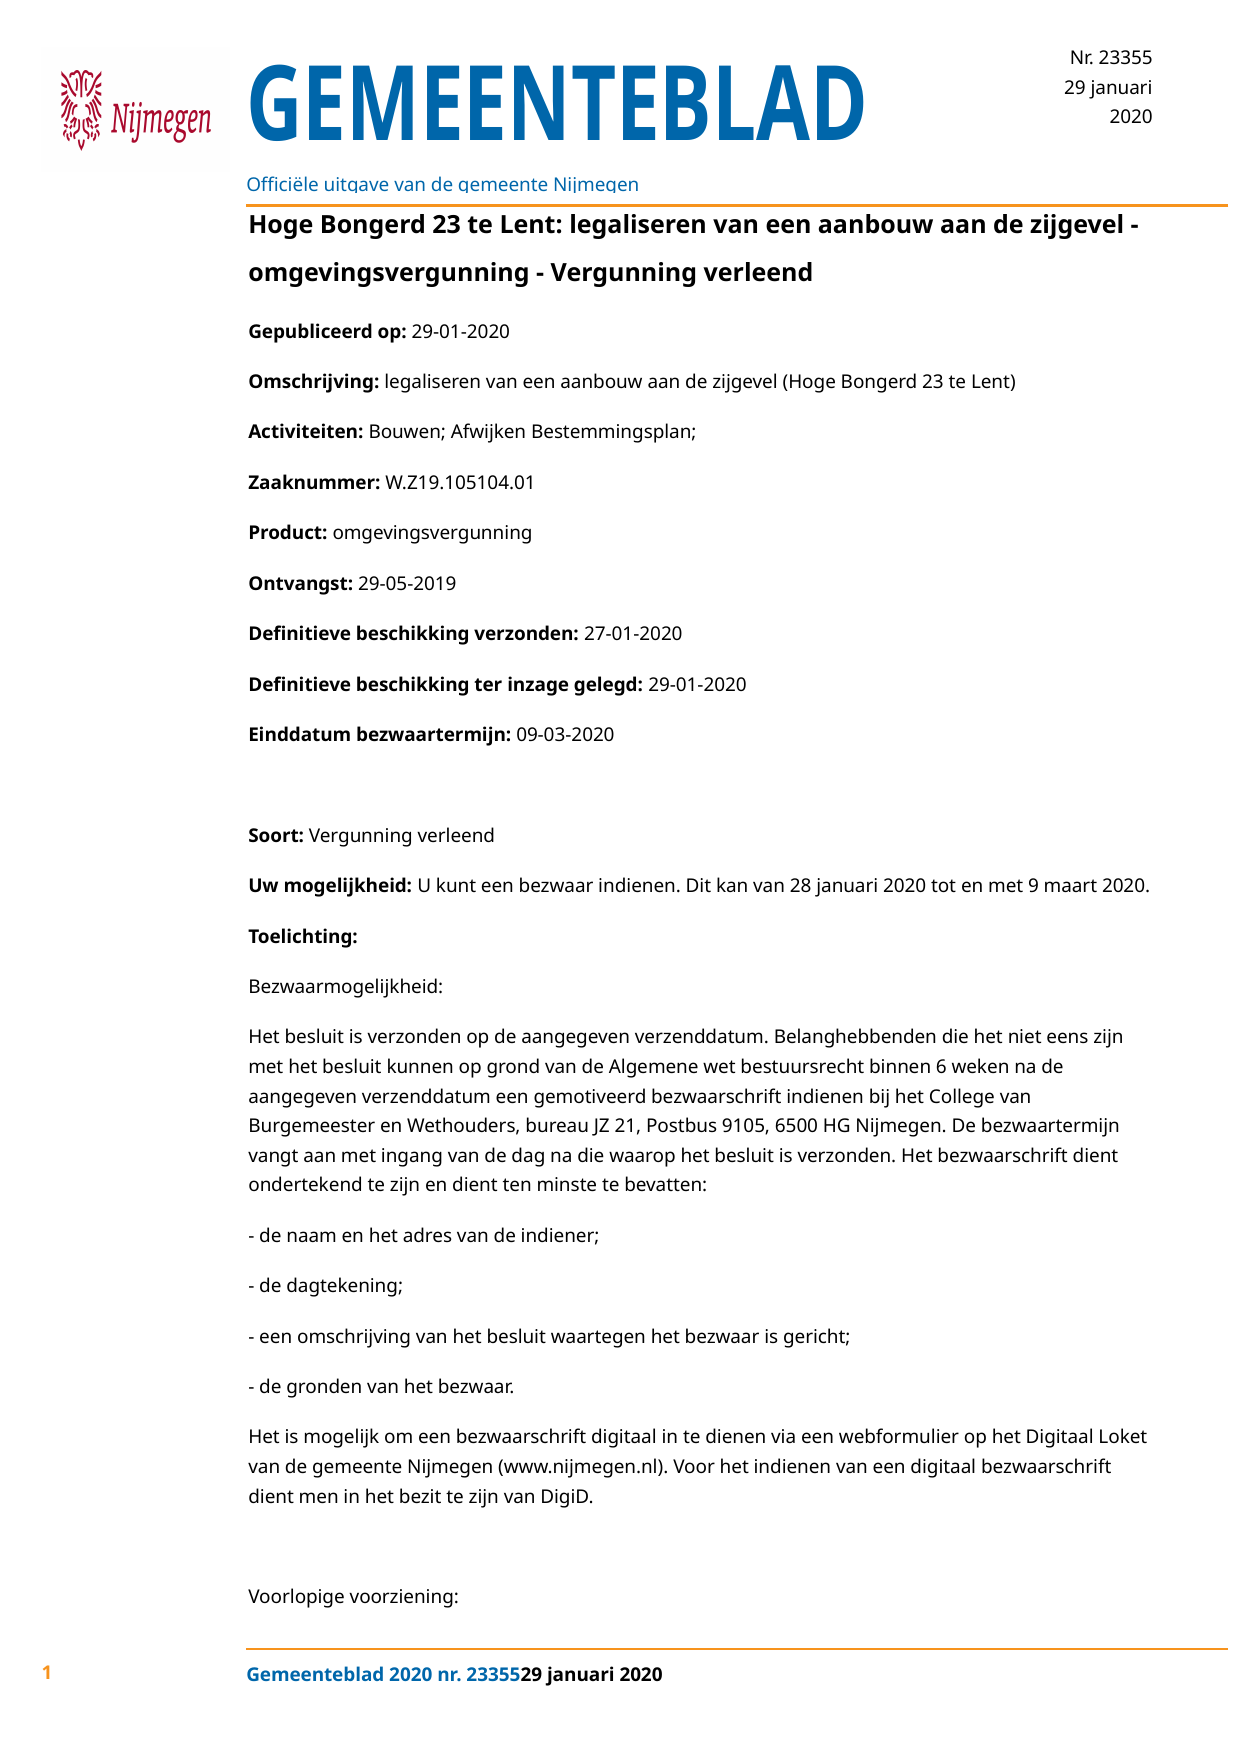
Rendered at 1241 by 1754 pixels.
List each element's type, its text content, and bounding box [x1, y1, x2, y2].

picture [41, 47, 231, 172]
text - de dagtekening; [248, 1272, 1152, 1298]
text Gepubliceerd op: 29-01-2020 [248, 318, 1152, 344]
text Voorlopige voorziening: [248, 1584, 1152, 1609]
text Ontvangst: 29-05-2019 [248, 570, 1152, 596]
text Product: omgevingsvergunning [248, 519, 1152, 545]
text Definitieve beschikking ter inzage gelegd: 29-01-2020 [248, 671, 1152, 697]
text Einddatum bezwaartermijn: 09-03-2020 [248, 721, 1152, 747]
text - een omschrijving van het besluit waartegen het bezwaar is gericht; [248, 1323, 1152, 1349]
text Bezwaarmogelijkheid: [248, 973, 1152, 999]
text - de naam en het adres van de indiener; [248, 1222, 1152, 1248]
text Activiteiten: Bouwen; Afwijken Bestemmingsplan; [248, 419, 1152, 444]
text Toelichting: [248, 923, 1152, 949]
text Definitieve beschikking verzonden: 27-01-2020 [248, 620, 1152, 646]
text Uw mogelijkheid: U kunt een bezwaar indienen. Dit kan van 28 januari 2020 tot en met 9 maart 2020. [248, 872, 1152, 898]
text Hoge Bongerd 23 te Lent: legaliseren van een aanbouw aan de zijgevel - omgevingsvergunning - Vergunning verleend [248, 207, 1152, 288]
text Soort: Vergunning verleend [248, 822, 1152, 848]
text - de gronden van het bezwaar. [248, 1373, 1152, 1399]
text Omschrijving: legaliseren van een aanbouw aan de zijgevel (Hoge Bongerd 23 te Lent) [248, 368, 1152, 394]
text Het is mogelijk om een bezwaarschrift digitaal in te dienen via een webformulier op het Digitaal Loket van de gemeente Nijmegen (www.nijmegen.nl). Voor het indienen van een digitaal bezwaarschrift dient men in het bezit te zijn van DigiD. [248, 1424, 1152, 1509]
text Het besluit is verzonden op de aangegeven verzenddatum. Belanghebbenden die het niet eens zijn met het besluit kunnen op grond van de Algemene wet bestuursrecht binnen 6 weken na de aangegeven verzenddatum een gemotiveerd bezwaarschrift indienen bij het College van Burgemeester en Wethouders, bureau JZ 21, Postbus 9105, 6500 HG Nijmegen. De bezwaartermijn vangt aan met ingang van de dag na die waarop het besluit is verzonden. Het bezwaarschrift dient ondertekend te zijn en dient ten minste te bevatten: [248, 1024, 1152, 1197]
text Zaaknummer: W.Z19.105104.01 [248, 469, 1152, 495]
